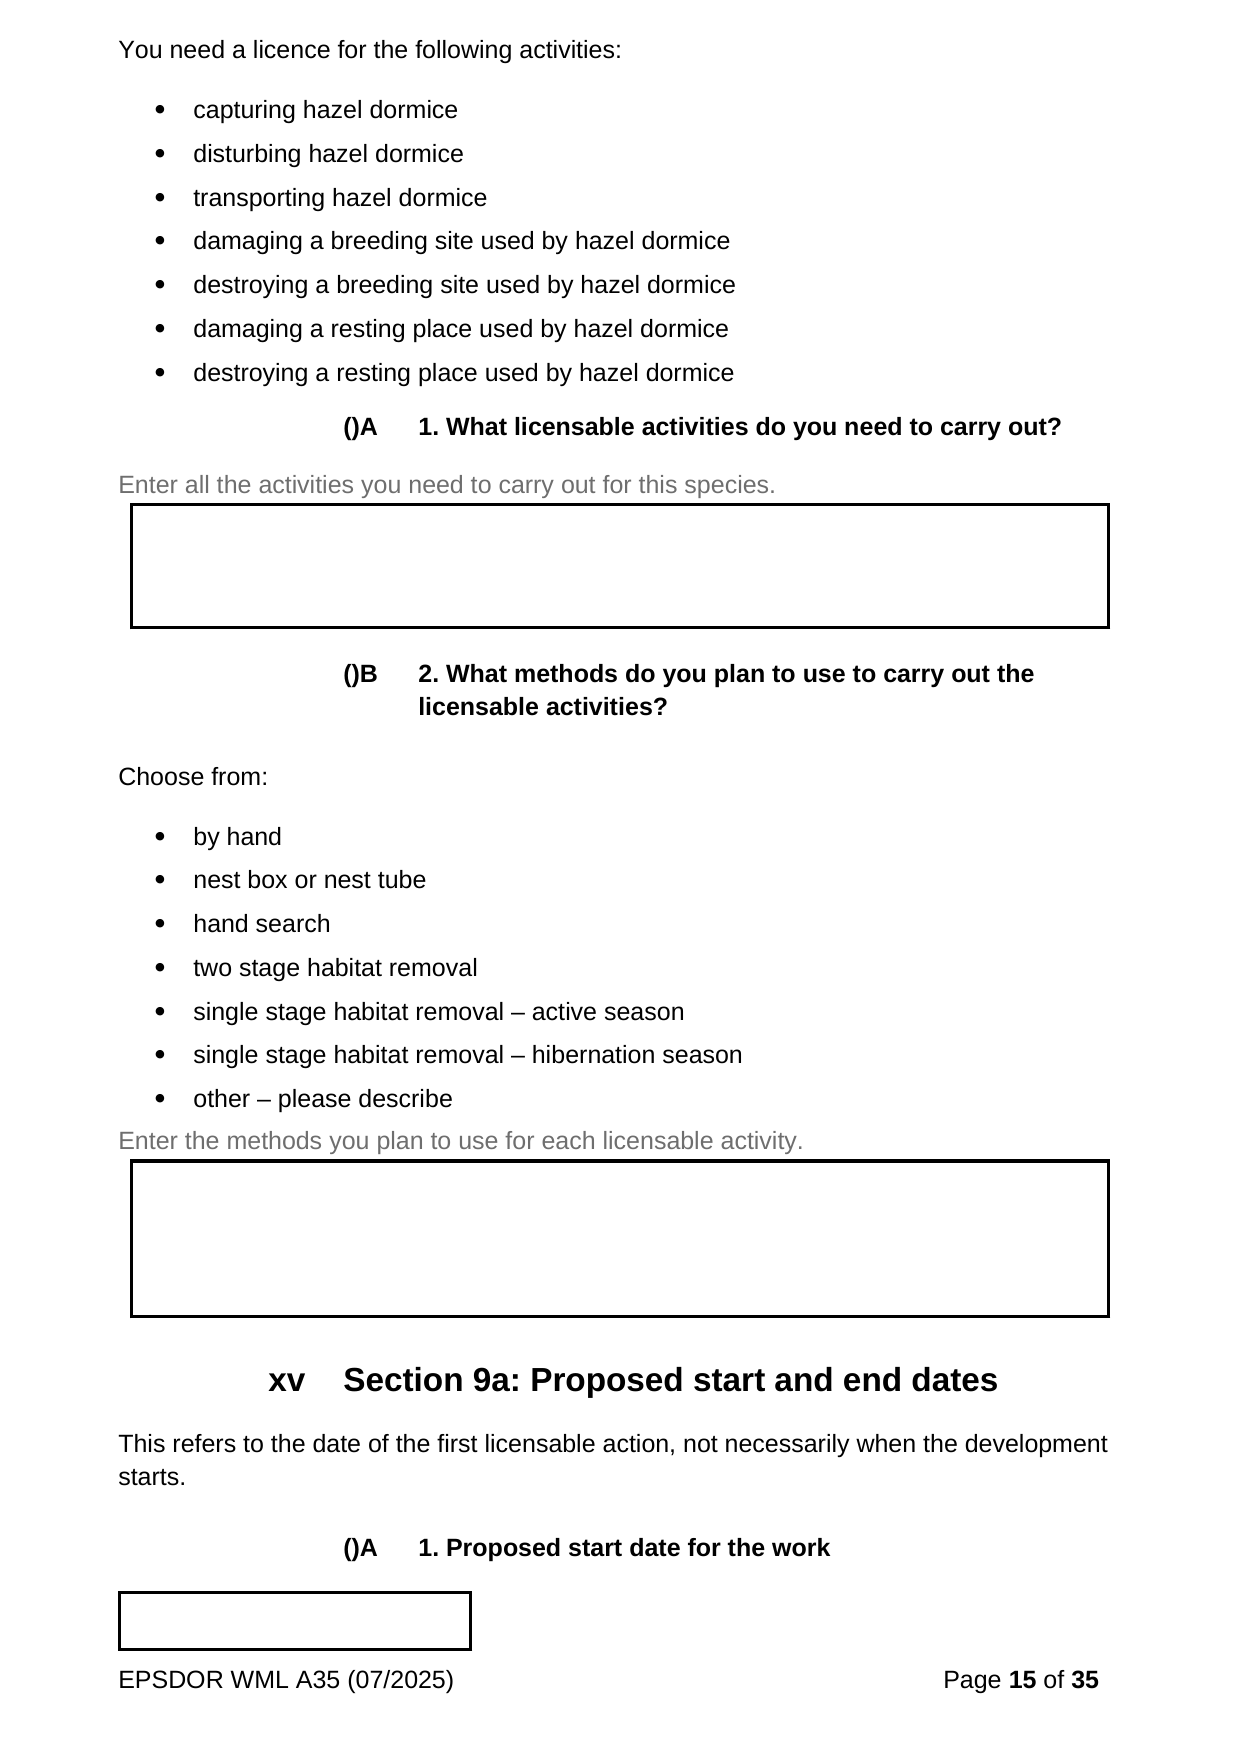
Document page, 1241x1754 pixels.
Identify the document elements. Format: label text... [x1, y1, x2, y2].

text Choose from: [118, 762, 1122, 791]
list single stage habitat removal – active season [156, 995, 1122, 1026]
subtitle Section 9a: Proposed start and end dates [268, 1360, 1122, 1399]
list destroying a breeding site used by hazel dormice [156, 268, 1122, 300]
list damaging a breeding site used by hazel dormice [156, 225, 1122, 256]
list by hand [156, 820, 1122, 851]
subtitle 2. What methods do you plan to use to carry out the licensable activities? [343, 658, 1122, 720]
list transporting hazel dormice [156, 181, 1122, 212]
list disturbing hazel dormice [156, 137, 1122, 168]
text You need a licence for the following activities: [118, 35, 1122, 64]
list damaging a resting place used by hazel dormice [156, 312, 1122, 343]
list hand search [156, 908, 1122, 939]
text Enter the methods you plan to use for each licensable activity. [118, 1126, 1122, 1155]
list capturing hazel dormice [156, 93, 1122, 125]
list other – please describe [156, 1083, 1122, 1114]
text Enter all the activities you need to carry out for this species. [118, 470, 1122, 499]
list single stage habitat removal – hibernation season [156, 1039, 1122, 1070]
list two stage habitat removal [156, 951, 1122, 983]
text This refers to the date of the first licensable action, not necessarily when the development starts. [118, 1429, 1122, 1491]
list destroying a resting place used by hazel dormice [156, 356, 1122, 387]
subtitle 1. What licensable activities do you need to carry out? [343, 412, 1122, 441]
subtitle 1. Proposed start date for the work [343, 1533, 1122, 1562]
list nest box or nest tube [156, 864, 1122, 895]
